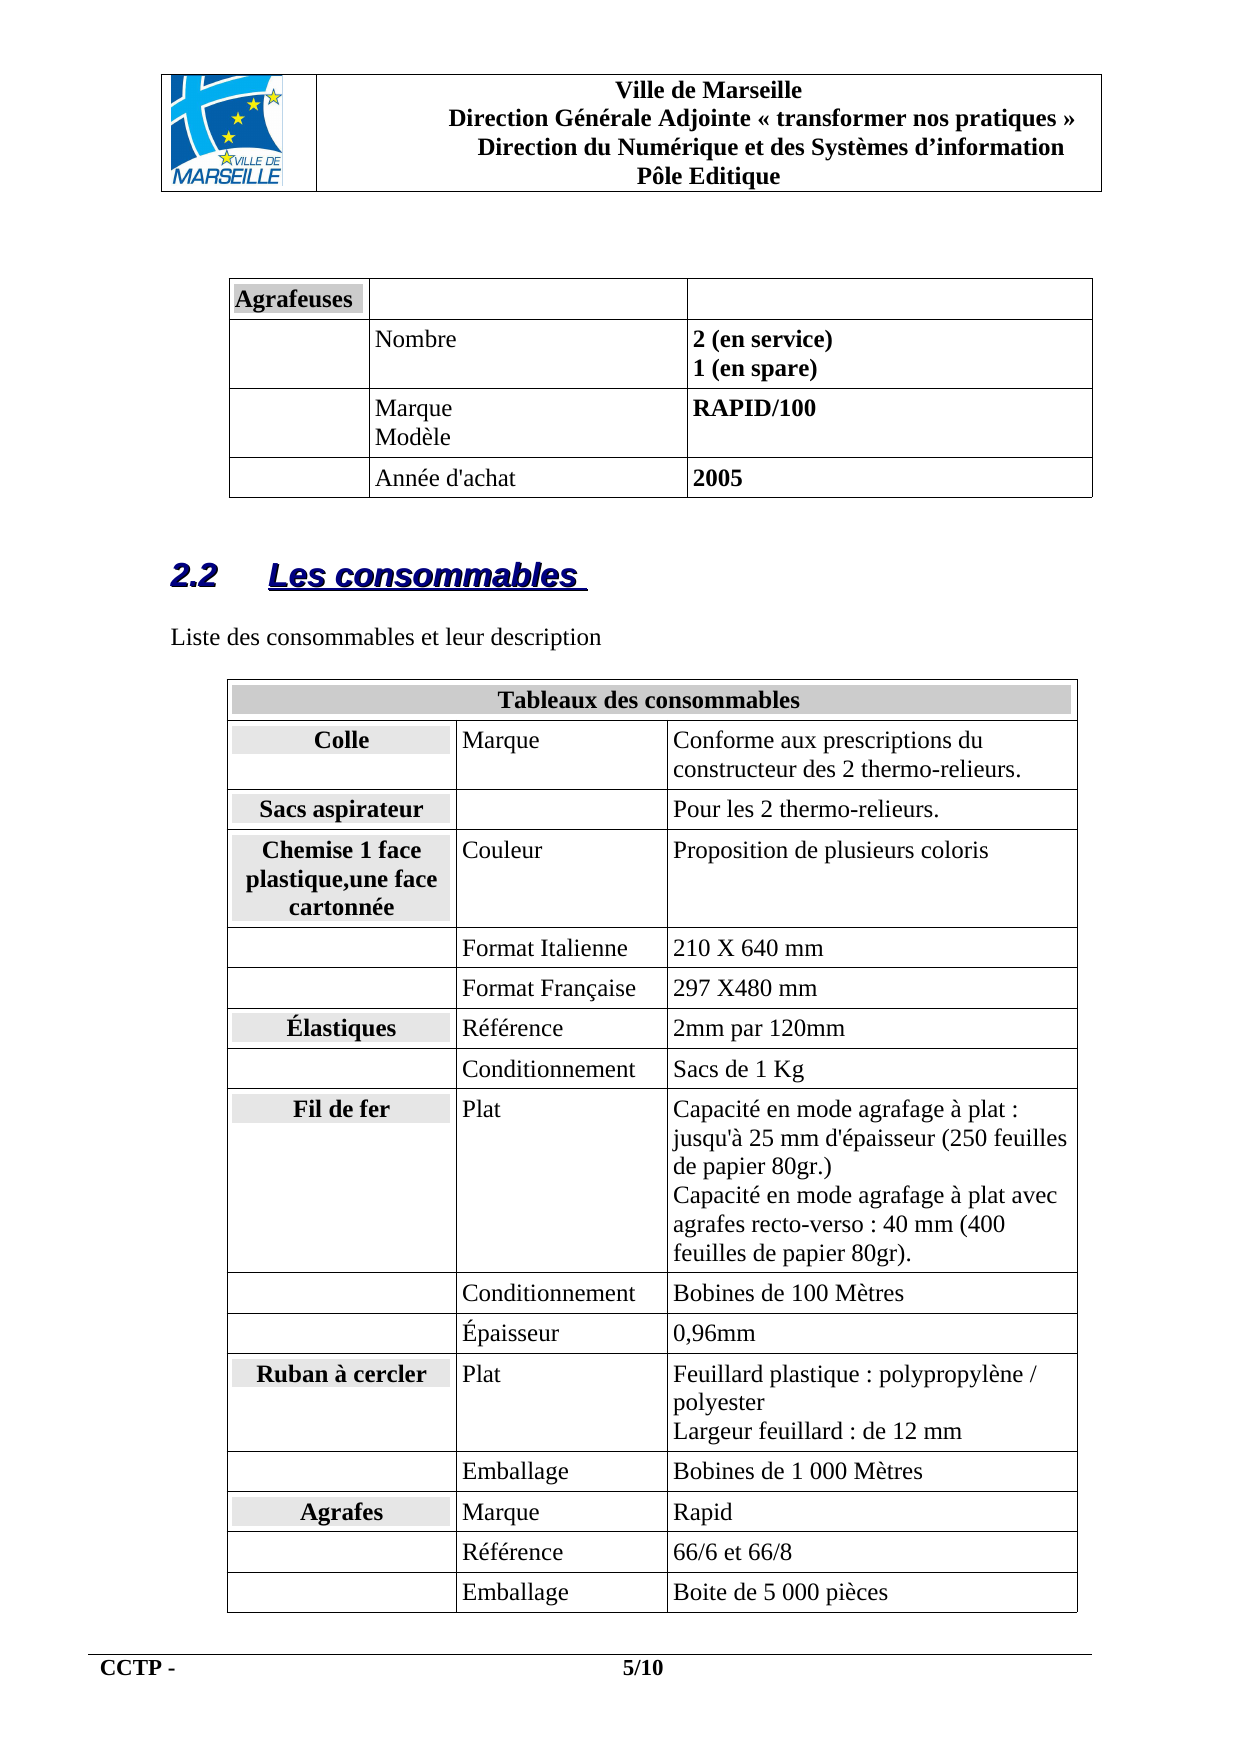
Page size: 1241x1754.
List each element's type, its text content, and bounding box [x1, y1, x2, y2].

table_cell 2 (en service) 1 (en spare) [688, 320, 1092, 388]
table_header Agrafeuses [230, 279, 369, 319]
table_cell Marque Modèle [370, 389, 687, 457]
table_cell [228, 928, 456, 967]
table_cell [228, 1532, 456, 1572]
table_cell Format Italienne [457, 928, 667, 967]
table_cell [230, 320, 369, 388]
table_cell [230, 389, 369, 457]
table_cell Emballage [457, 1573, 667, 1612]
table_cell Capacité en mode agrafage à plat : jusqu'à 25 mm d'épaisseur (250 feuilles de papier 80gr.) Capacité en mode agrafage à plat avec agrafes recto-verso : 40 mm (400 feuilles de papier 80gr). [668, 1089, 1077, 1272]
table_cell Plat [457, 1354, 667, 1451]
table_cell Conditionnement [457, 1273, 667, 1312]
table_cell Conforme aux prescriptions du constructeur des 2 thermo-relieurs. [668, 721, 1077, 789]
table_cell Agrafes [228, 1492, 456, 1531]
table_cell 2005 [688, 458, 1092, 497]
table_cell Fil de fer [228, 1089, 456, 1272]
subtitle Les consommables [170, 555, 1092, 593]
table_cell Proposition de plusieurs coloris [668, 830, 1077, 927]
table_cell Référence [457, 1532, 667, 1572]
table_cell Nombre [370, 320, 687, 388]
table_cell Conditionnement [457, 1049, 667, 1088]
table_cell Rapid [668, 1492, 1077, 1531]
table_cell 2mm par 120mm [668, 1009, 1077, 1048]
table_cell 210 X 640 mm [668, 928, 1077, 967]
table_cell [230, 458, 369, 497]
table_cell Boite de 5 000 pièces [668, 1573, 1077, 1612]
table_cell Emballage [457, 1452, 667, 1491]
table_cell [228, 1049, 456, 1088]
table_cell Plat [457, 1089, 667, 1272]
table_cell [228, 1573, 456, 1612]
table_cell Épaisseur [457, 1314, 667, 1353]
table_cell Année d'achat [370, 458, 687, 497]
table_cell Couleur [457, 830, 667, 927]
table_cell Format Française [457, 968, 667, 1007]
table_cell Ruban à cercler [228, 1354, 456, 1451]
table_cell Bobines de 100 Mètres [668, 1273, 1077, 1312]
table_header Tableaux des consommables [228, 680, 1077, 720]
table_cell Sacs de 1 Kg [668, 1049, 1077, 1088]
table_cell Marque [457, 1492, 667, 1531]
table_cell Référence [457, 1009, 667, 1048]
table_cell Chemise 1 face plastique,une face cartonnée [228, 830, 456, 927]
table_cell Feuillard plastique : polypropylène / polyester Largeur feuillard : de 12 mm [668, 1354, 1077, 1451]
table_cell [228, 968, 456, 1007]
table_cell [228, 1452, 456, 1491]
table_cell [457, 790, 667, 829]
table_cell [228, 1273, 456, 1312]
table_cell 0,96mm [668, 1314, 1077, 1353]
table_cell [228, 1314, 456, 1353]
table_cell Élastiques [228, 1009, 456, 1048]
table_cell Pour les 2 thermo-relieurs. [668, 790, 1077, 829]
table_header [370, 279, 687, 319]
table_cell 297 X480 mm [668, 968, 1077, 1007]
table_cell 66/6 et 66/8 [668, 1532, 1077, 1572]
table_cell Colle [228, 721, 456, 789]
table_header [688, 279, 1092, 319]
table_cell RAPID/100 [688, 389, 1092, 457]
table_cell Sacs aspirateur [228, 790, 456, 829]
table_cell Marque [457, 721, 667, 789]
text Liste des consommables et leur description [170, 622, 1092, 651]
table_cell Bobines de 1 000 Mètres [668, 1452, 1077, 1491]
